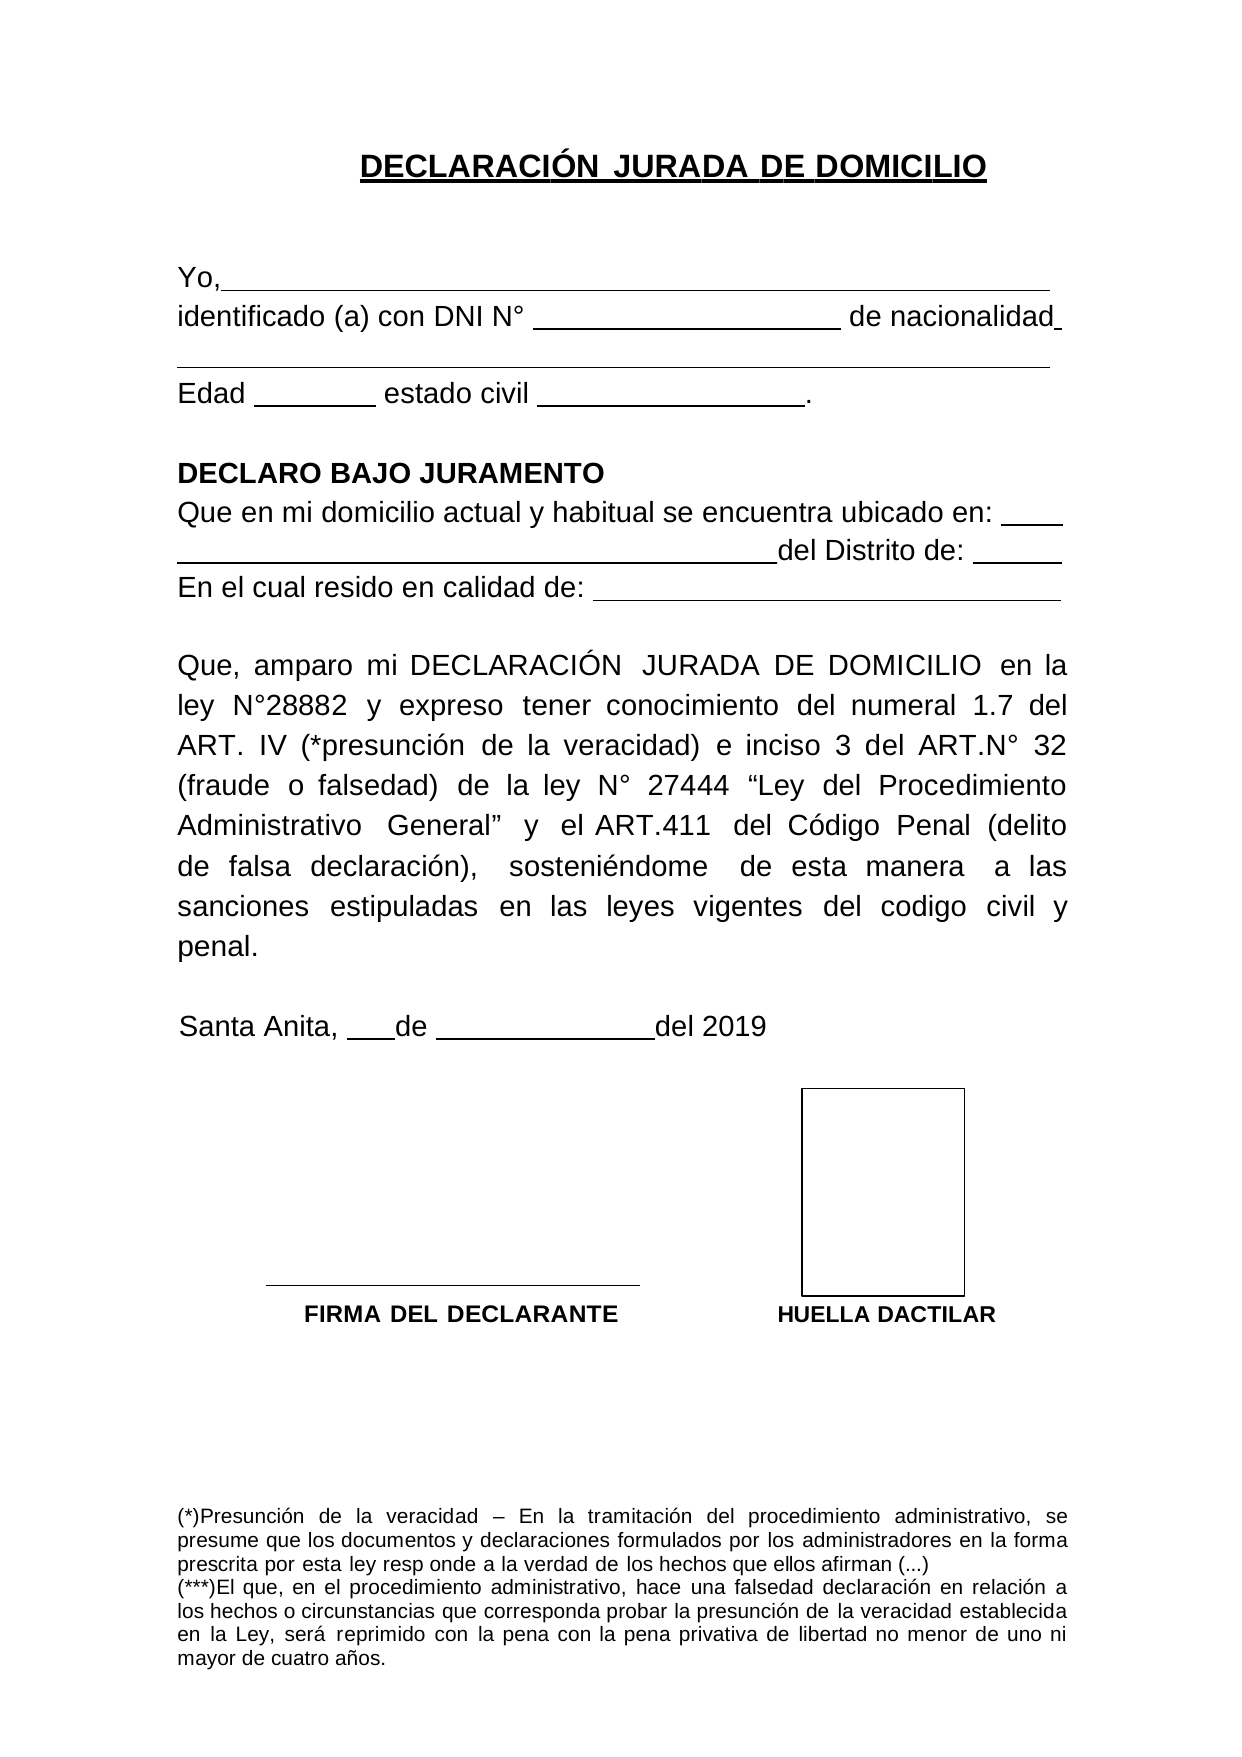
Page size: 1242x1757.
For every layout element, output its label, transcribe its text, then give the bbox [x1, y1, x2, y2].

text Yo, identificado (a) con DNI N° de nacionalidad Edad estado civil . [177, 260, 1069, 409]
text (***)El que, en el procedimiento administrativo, hace una falsedad declaración en relación a los hechos o circunstancias que corresponda probar la presunción de la veracidad establecida en la Ley, será reprimido con la pena con la pena privativa de libertad no menor de uno ni mayor de cuatro años. [177, 1576, 1068, 1669]
text (*)Presunción de la veracidad – En la tramitación del procedimiento administrativo, se presume que los documentos y declaraciones formulados por los administradores en la forma prescrita por esta ley resp onde a la verdad de los hechos que ellos afirman (...) [177, 1504, 1068, 1576]
text FIRMA DEL DECLARANTE HUELLA DACTILAR [304, 1302, 1075, 1327]
text Santa Anita, de del 2019 [178, 1011, 774, 1042]
text DECLARO BAJO JURAMENTO [177, 456, 1075, 490]
text del Distrito de: En el cual resido en calidad de: [177, 530, 1067, 605]
text DECLARACIÓN JURADA DE DOMICILIO [359, 149, 1075, 184]
text Que, amparo mi DECLARACIÓN JURADA DE DOMICILIO en la ley N°28882 y expreso tener conocimiento del numeral 1.7 del ART. IV (*presunción de la veracidad) e inciso 3 del ART.N° 32 (fraude o falsedad) de la ley N° 27444 “Ley del Procedimiento Administrativo General” y el ART.411 del Código Penal (delito de falsa declaración), sosteniéndome de esta manera a las sanciones estipuladas en las leyes vigentes del codigo civil y penal. [177, 648, 1067, 963]
text Que en mi domicilio actual y habitual se encuentra ubicado en: [177, 495, 1075, 529]
